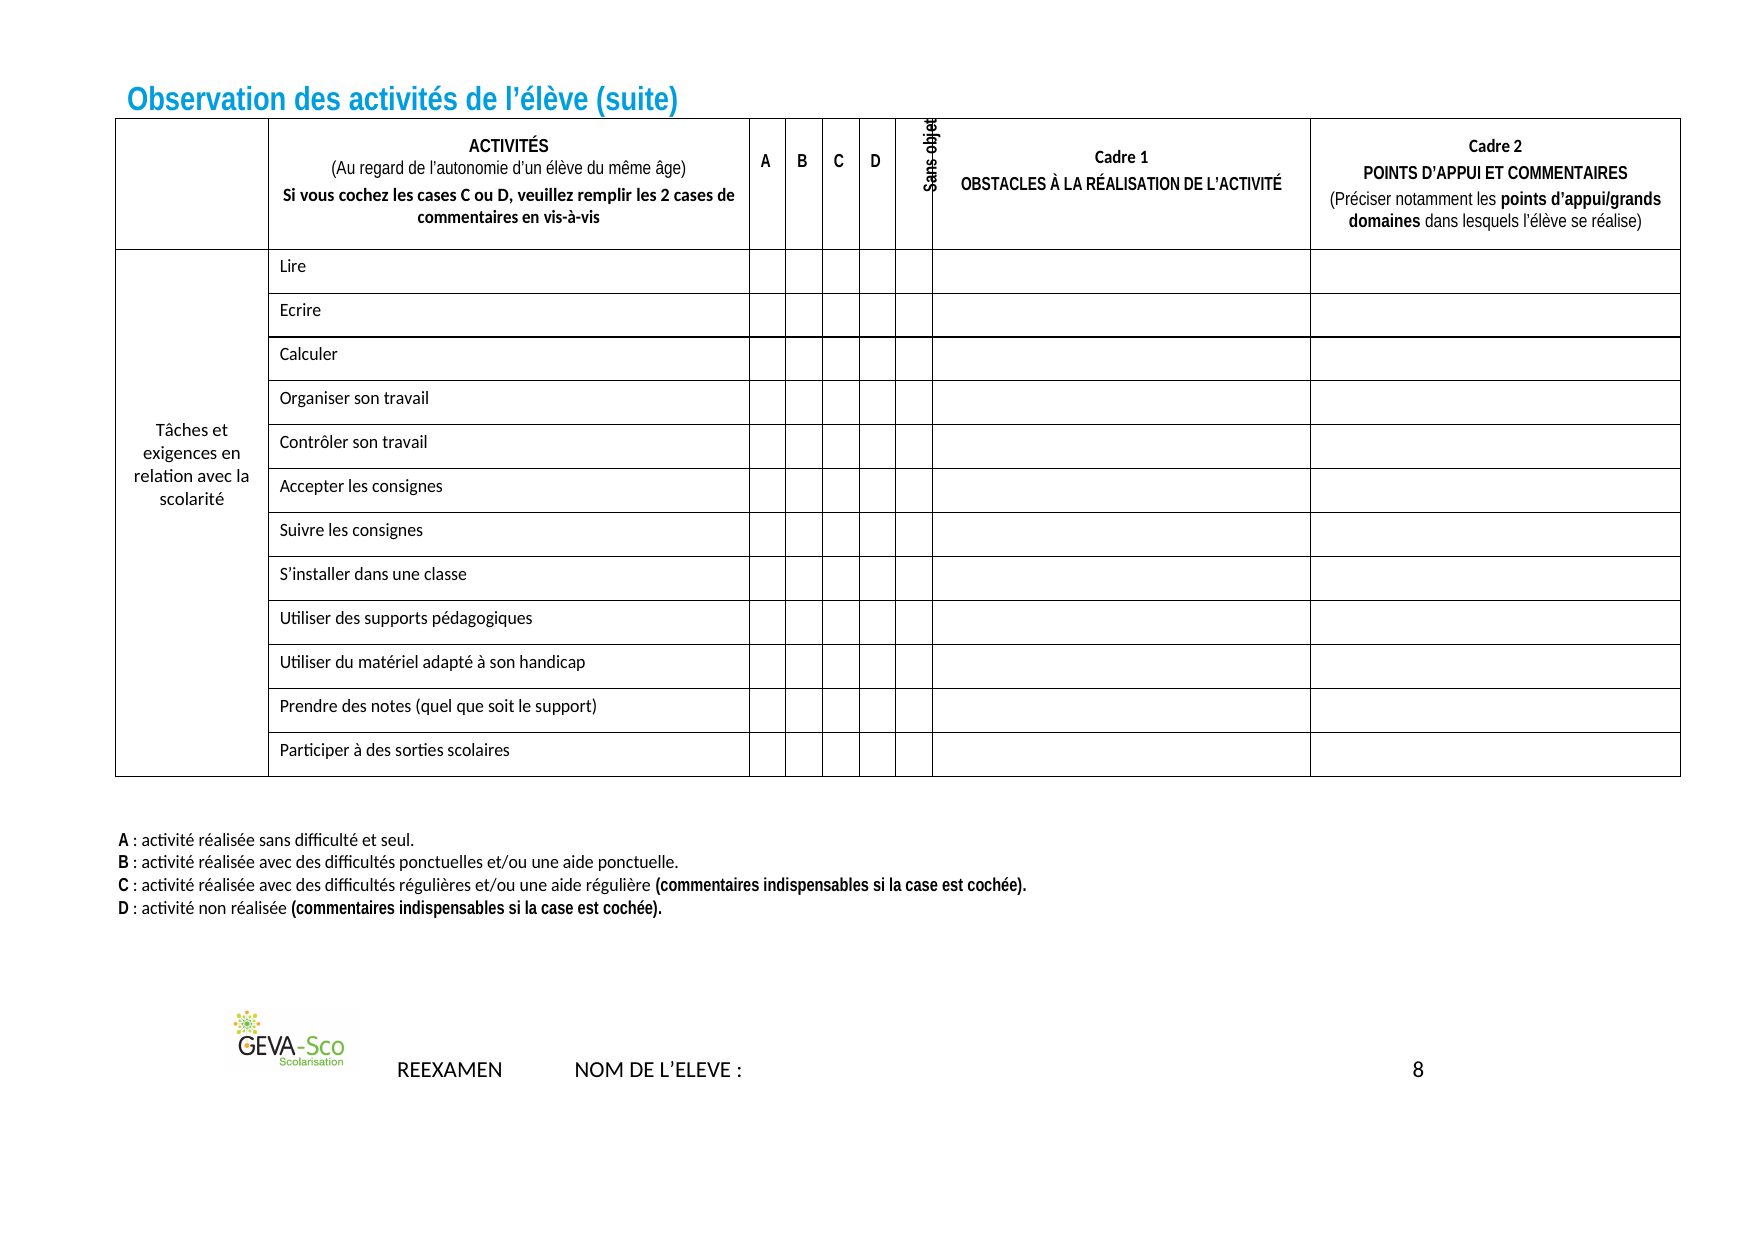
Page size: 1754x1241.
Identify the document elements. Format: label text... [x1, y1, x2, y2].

table_cell [786, 645, 822, 688]
table_cell [750, 557, 785, 600]
table_cell [750, 294, 785, 336]
table_cell [896, 469, 932, 512]
table_cell Utiliser des supports pédagogiques [269, 601, 749, 644]
table_cell [933, 381, 1310, 424]
table_cell [750, 601, 785, 644]
table_cell [1311, 338, 1680, 380]
table_cell Contrôler son travail [269, 425, 749, 468]
table_cell [786, 557, 822, 600]
table_cell [896, 338, 932, 380]
table_cell S’installer dans une classe [269, 557, 749, 600]
table_cell [823, 425, 859, 468]
table_header Cadre 2 POINTS D’APPUI ET COMMENTAIRES (Préciser notamment les points d’appui/grands domaines dans lesquels l’élève se réalise) [1311, 119, 1680, 248]
table_cell [896, 733, 932, 776]
table_cell Prendre des notes (quel que soit le support) [269, 689, 749, 732]
table_cell [786, 250, 822, 292]
table_cell [1311, 250, 1680, 292]
table_header B [786, 119, 822, 248]
table_cell [786, 469, 822, 512]
table_cell Participer à des sorties scolaires [269, 733, 749, 776]
table_cell [750, 689, 785, 732]
table_cell [933, 557, 1310, 600]
table_cell [786, 381, 822, 424]
table_cell Ecrire [269, 294, 749, 336]
table_cell [750, 513, 785, 556]
table_cell [823, 294, 859, 336]
table_cell [1311, 513, 1680, 556]
table_cell [750, 469, 785, 512]
table_cell [750, 250, 785, 292]
table_cell [933, 689, 1310, 732]
table_cell [896, 381, 932, 424]
table_cell [860, 469, 895, 512]
table_cell [860, 513, 895, 556]
table_cell [1311, 469, 1680, 512]
table_cell Organiser son travail [269, 381, 749, 424]
table_cell [1311, 645, 1680, 688]
table_cell [750, 645, 785, 688]
table_cell [823, 338, 859, 380]
table_cell [823, 557, 859, 600]
table_cell [896, 557, 932, 600]
table_cell [750, 425, 785, 468]
table_cell [933, 294, 1310, 336]
table_cell [1311, 689, 1680, 732]
table_cell Calculer [269, 338, 749, 380]
table_cell [860, 425, 895, 468]
table_cell [896, 601, 932, 644]
table_cell [860, 250, 895, 292]
table_cell [860, 557, 895, 600]
table_cell [1311, 601, 1680, 644]
table_cell [860, 733, 895, 776]
table_header Cadre 1 OBSTACLES À LA RÉALISATION DE L’ACTIVITÉ [933, 119, 1310, 248]
table_cell [750, 381, 785, 424]
table_cell [786, 733, 822, 776]
table_cell [1311, 425, 1680, 468]
table_cell [933, 601, 1310, 644]
table_cell [933, 513, 1310, 556]
table_cell [896, 425, 932, 468]
table_cell [823, 645, 859, 688]
table_cell Suivre les consignes [269, 513, 749, 556]
table_cell [933, 645, 1310, 688]
table_cell [896, 513, 932, 556]
table_cell [1311, 294, 1680, 336]
table_cell Tâches et exigences en relation avec la scolarité [116, 250, 268, 776]
table_cell [860, 645, 895, 688]
table_header D [860, 119, 895, 248]
table_header Sans objet [896, 119, 932, 248]
table_cell [786, 601, 822, 644]
table_cell [786, 425, 822, 468]
table_cell [860, 381, 895, 424]
table_cell [750, 338, 785, 380]
table_cell [1311, 381, 1680, 424]
table_header ACTIVITÉS (Au regard de l’autonomie d’un élève du même âge) Si vous cochez les cases C ou D, veuillez remplir les 2 cases de commentaires en vis-à-vis [269, 119, 749, 248]
table_cell Lire [269, 250, 749, 292]
table_cell [823, 469, 859, 512]
table_cell [933, 733, 1310, 776]
table_cell [823, 689, 859, 732]
table_cell [933, 469, 1310, 512]
table_cell [860, 338, 895, 380]
table_cell [933, 250, 1310, 292]
table_cell [786, 689, 822, 732]
table_cell [823, 601, 859, 644]
table_cell [860, 294, 895, 336]
table_cell [823, 513, 859, 556]
table_cell [896, 250, 932, 292]
table_cell [750, 733, 785, 776]
table_cell Utiliser du matériel adapté à son handicap [269, 645, 749, 688]
table_cell [823, 733, 859, 776]
table_cell [1311, 557, 1680, 600]
table_cell [860, 689, 895, 732]
table_cell [860, 601, 895, 644]
table_header A [750, 119, 785, 248]
table_cell [786, 294, 822, 336]
table_cell [823, 250, 859, 292]
text D : activité non réalisée (commentaires indispensables si la case est cochée). [118, 897, 1689, 919]
table_cell [1311, 733, 1680, 776]
table_cell Accepter les consignes [269, 469, 749, 512]
table_cell [933, 425, 1310, 468]
subtitle Observation des activités de l’élève (suite) [127, 80, 1689, 118]
table_cell [896, 645, 932, 688]
text B : activité réalisée avec des difficultés ponctuelles et/ou une aide ponctuelle. [118, 851, 1689, 874]
table_cell [786, 513, 822, 556]
table_cell [933, 338, 1310, 380]
text A : activité réalisée sans difficulté et seul. [118, 828, 1689, 851]
table_cell [896, 294, 932, 336]
table_header C [823, 119, 859, 248]
table_header [116, 119, 268, 248]
table_cell [896, 689, 932, 732]
table_cell [823, 381, 859, 424]
table_cell [786, 338, 822, 380]
picture [225, 1005, 361, 1078]
text C : activité réalisée avec des difficultés régulières et/ou une aide régulière (commentaires indispensables si la case est cochée). [118, 874, 1689, 897]
